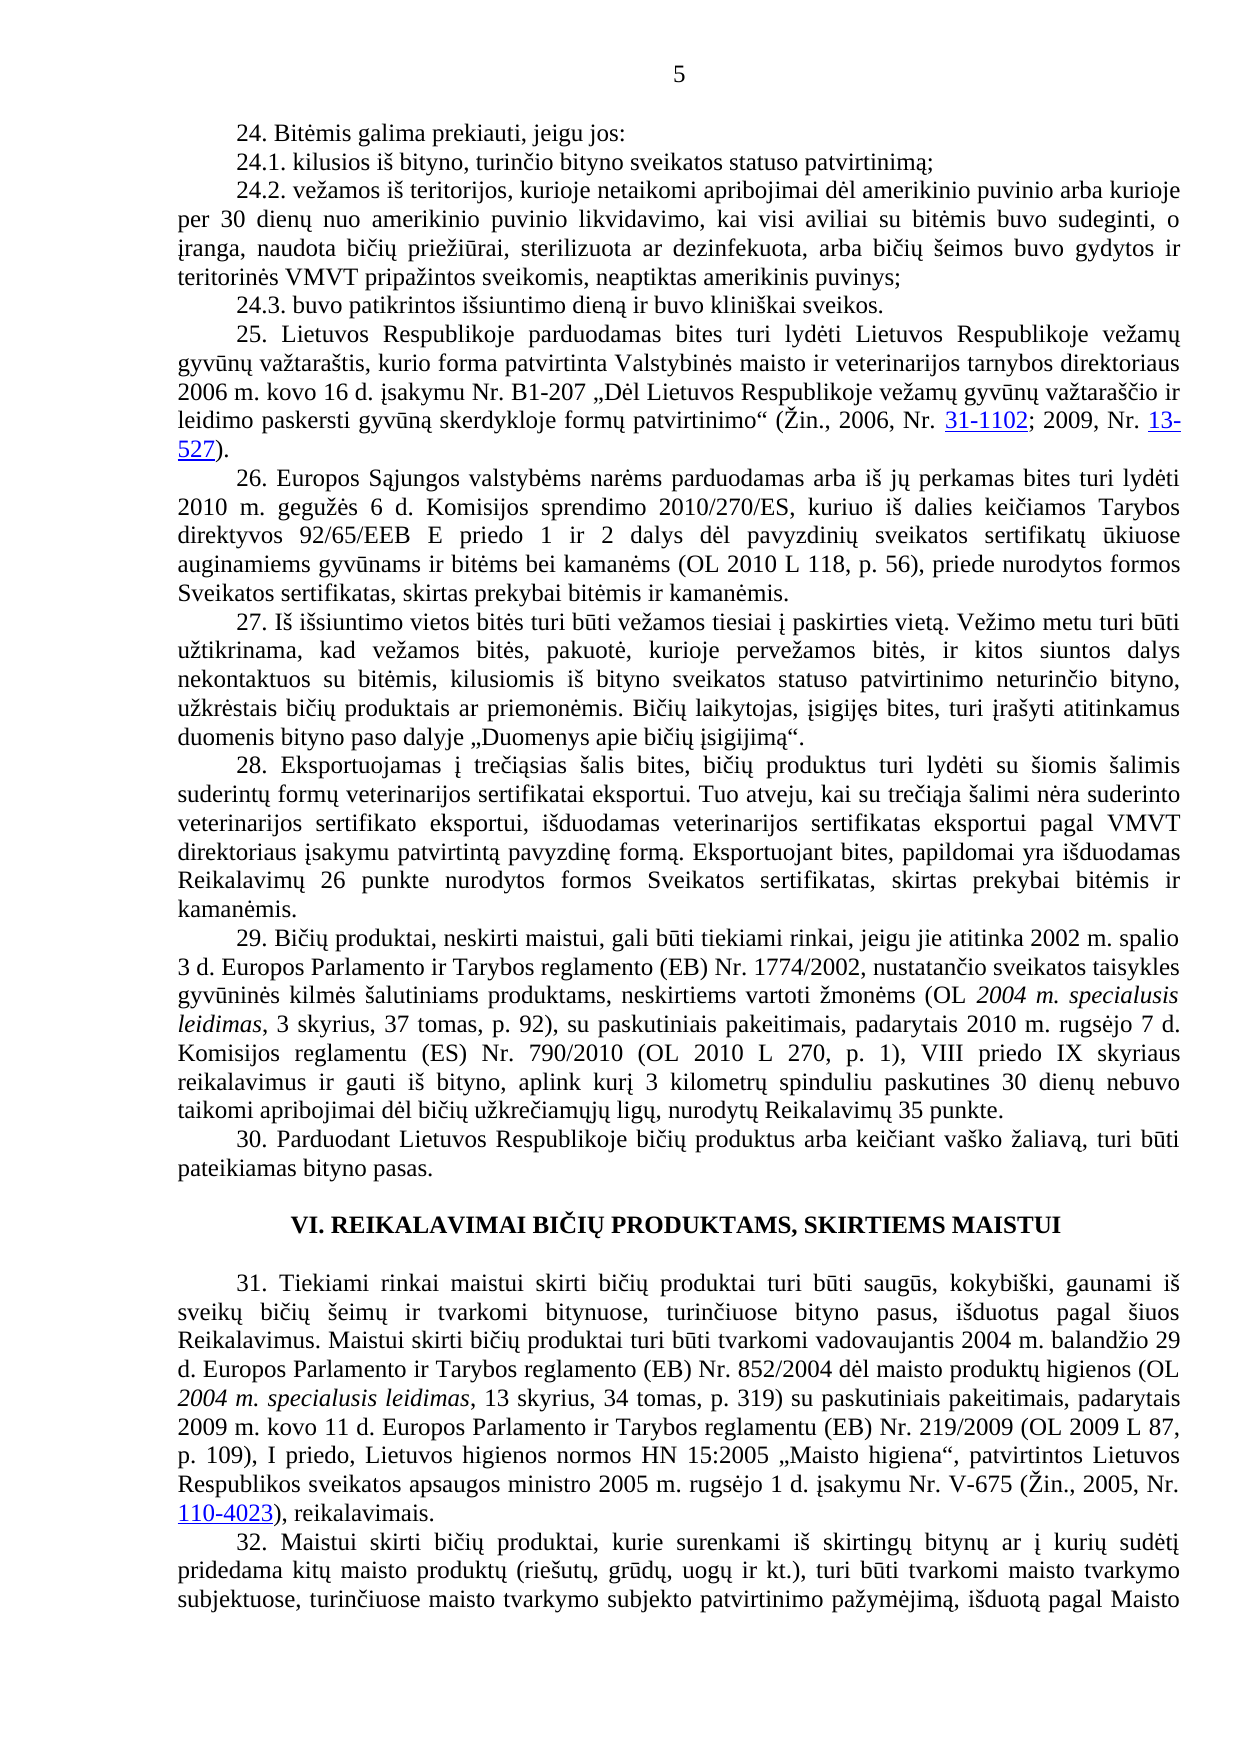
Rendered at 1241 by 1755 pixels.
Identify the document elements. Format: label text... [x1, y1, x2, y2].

text VI. REIKALAVIMAI BIČIŲ PRODUKTaMS, SKIRTIEMS MAISTUI [177, 1211, 1181, 1239]
text 31. Tiekiami rinkai maistui skirti bičių produktai turi būti saugūs, kokybiški, gaunami iš sveikų bičių šeimų ir tvarkomi bitynuose, turinčiuose bityno pasus, išduotus pagal šiuos Reikalavimus. Maistui skirti bičių produktai turi būti tvarkomi vadovaujantis 2004 m. balandžio 29 d. Europos Parlamento ir Tarybos reglamento (EB) Nr. 852/2004 dėl maisto produktų higienos (OL 2004 m. specialusis leidimas, 13 skyrius, 34 tomas, p. 319) su paskutiniais pakeitimais, padarytais 2009 m. kovo 11 d. Europos Parlamento ir Tarybos reglamentu (EB) Nr. 219/2009 (OL 2009 L 87, p. 109), I priedo, Lietuvos higienos normos HN 15:2005 „Maisto higiena“, patvirtintos Lietuvos Respublikos sveikatos apsaugos ministro 2005 m. rugsėjo 1 d. įsakymu Nr. V-675 (Žin., 2005, Nr. 110-4023), reikalavimais. [177, 1268, 1181, 1527]
text 24.2. vežamos iš teritorijos, kurioje netaikomi apribojimai dėl amerikinio puvinio arba kurioje per 30 dienų nuo amerikinio puvinio likvidavimo, kai visi aviliai su bitėmis buvo sudeginti, o įranga, naudota bičių priežiūrai, sterilizuota ar dezinfekuota, arba bičių šeimos buvo gydytos ir teritorinės VMVT pripažintos sveikomis, neaptiktas amerikinis puvinys; [177, 176, 1181, 291]
text 26. Europos Sąjungos valstybėms narėms parduodamas arba iš jų perkamas bites turi lydėti 2010 m. gegužės 6 d. Komisijos sprendimo 2010/270/ES, kuriuo iš dalies keičiamos Tarybos direktyvos 92/65/EEB E priedo 1 ir 2 dalys dėl pavyzdinių sveikatos sertifikatų ūkiuose auginamiems gyvūnams ir bitėms bei kamanėms (OL 2010 L 118, p. 56), priede nurodytos formos Sveikatos sertifikatas, skirtas prekybai bitėmis ir kamanėmis. [177, 463, 1181, 607]
text 28. Eksportuojamas į trečiąsias šalis bites, bičių produktus turi lydėti su šiomis šalimis suderintų formų veterinarijos sertifikatai eksportui. Tuo atveju, kai su trečiąja šalimi nėra suderinto veterinarijos sertifikato eksportui, išduodamas veterinarijos sertifikatas eksportui pagal VMVT direktoriaus įsakymu patvirtintą pavyzdinę formą. Eksportuojant bites, papildomai yra išduodamas Reikalavimų 26 punkte nurodytos formos Sveikatos sertifikatas, skirtas prekybai bitėmis ir kamanėmis. [177, 751, 1181, 923]
text 24. Bitėmis galima prekiauti, jeigu jos: [177, 118, 1181, 147]
text 24.1. kilusios iš bityno, turinčio bityno sveikatos statuso patvirtinimą; [177, 147, 1181, 176]
text 32. Maistui skirti bičių produktai, kurie surenkami iš skirtingų bitynų ar į kurių sudėtį pridedama kitų maisto produktų (riešutų, grūdų, uogų ir kt.), turi būti tvarkomi maisto tvarkymo subjektuose, turinčiuose maisto tvarkymo subjekto patvirtinimo pažymėjimą, išduotą pagal Maisto [177, 1527, 1181, 1613]
text 25. Lietuvos Respublikoje parduodamas bites turi lydėti Lietuvos Respublikoje vežamų gyvūnų važtaraštis, kurio forma patvirtinta Valstybinės maisto ir veterinarijos tarnybos direktoriaus 2006 m. kovo 16 d. įsakymu Nr. B1-207 „Dėl Lietuvos Respublikoje vežamų gyvūnų važtaraščio ir leidimo paskersti gyvūną skerdykloje formų patvirtinimo“ (Žin., 2006, Nr. 31-1102; 2009, Nr. 13-527). [177, 319, 1181, 463]
text 27. Iš išsiuntimo vietos bitės turi būti vežamos tiesiai į paskirties vietą. Vežimo metu turi būti užtikrinama, kad vežamos bitės, pakuotė, kurioje pervežamos bitės, ir kitos siuntos dalys nekontaktuos su bitėmis, kilusiomis iš bityno sveikatos statuso patvirtinimo neturinčio bityno, užkrėstais bičių produktais ar priemonėmis. Bičių laikytojas, įsigijęs bites, turi įrašyti atitinkamus duomenis bityno paso dalyje „Duomenys apie bičių įsigijimą“. [177, 607, 1181, 751]
text 29. Bičių produktai, neskirti maistui, gali būti tiekiami rinkai, jeigu jie atitinka 2002 m. spalio 3 d. Europos Parlamento ir Tarybos reglamento (EB) Nr. 1774/2002, nustatančio sveikatos taisykles gyvūninės kilmės šalutiniams produktams, neskirtiems vartoti žmonėms (OL 2004 m. specialusis leidimas, 3 skyrius, 37 tomas, p. 92), su paskutiniais pakeitimais, padarytais 2010 m. rugsėjo 7 d. Komisijos reglamentu (ES) Nr. 790/2010 (OL 2010 L 270, p. 1), VIII priedo IX skyriaus reikalavimus ir gauti iš bityno, aplink kurį 3 kilometrų spinduliu paskutines 30 dienų nebuvo taikomi apribojimai dėl bičių užkrečiamųjų ligų, nurodytų Reikalavimų 35 punkte. [177, 923, 1181, 1124]
text 30. Parduodant Lietuvos Respublikoje bičių produktus arba keičiant vaško žaliavą, turi būti pateikiamas bityno pasas. [177, 1124, 1181, 1182]
text 24.3. buvo patikrintos išsiuntimo dieną ir buvo kliniškai sveikos. [177, 291, 1181, 319]
